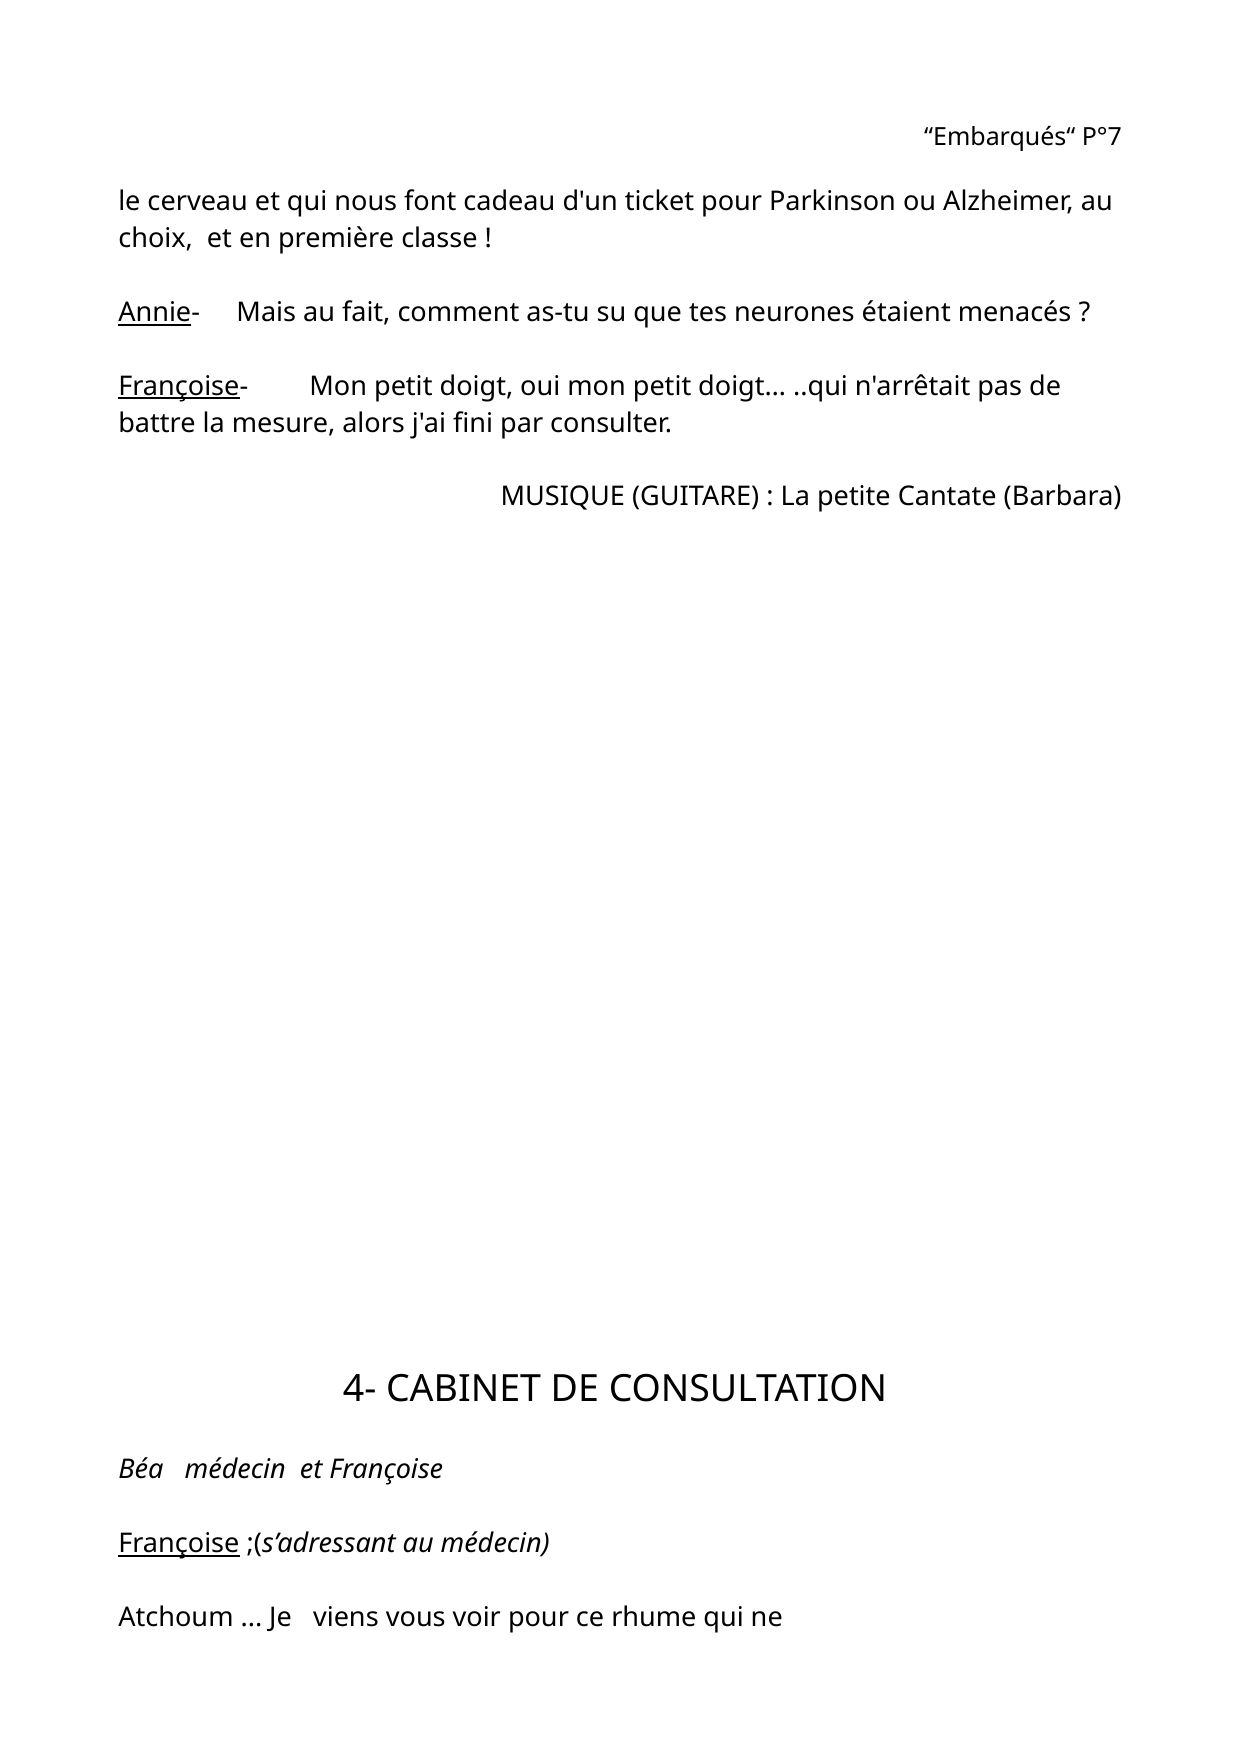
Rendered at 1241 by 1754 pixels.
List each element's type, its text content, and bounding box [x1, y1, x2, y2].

text le cerveau et qui nous font cadeau d'un ticket pour Parkinson ou Alzheimer, au choix, et en première classe ! [118, 182, 1122, 256]
text Béa médecin et Françoise [118, 1450, 1122, 1487]
text MUSIQUE (GUITARE) : La petite Cantate (Barbara) [118, 477, 1122, 514]
text Atchoum ... Je viens vous voir pour ce rhume qui ne [118, 1597, 1122, 1634]
text 4- CABINET DE CONSULTATION [118, 1362, 1122, 1413]
text Françoise- Mon petit doigt, oui mon petit doigt… ..qui n'arrêtait pas de battre la mesure, alors j'ai fini par consulter. [118, 366, 1122, 440]
text Françoise ;(s’adressant au médecin) [118, 1523, 1122, 1560]
text Annie- Mais au fait, comment as-tu su que tes neurones étaient menacés ? [118, 292, 1122, 329]
